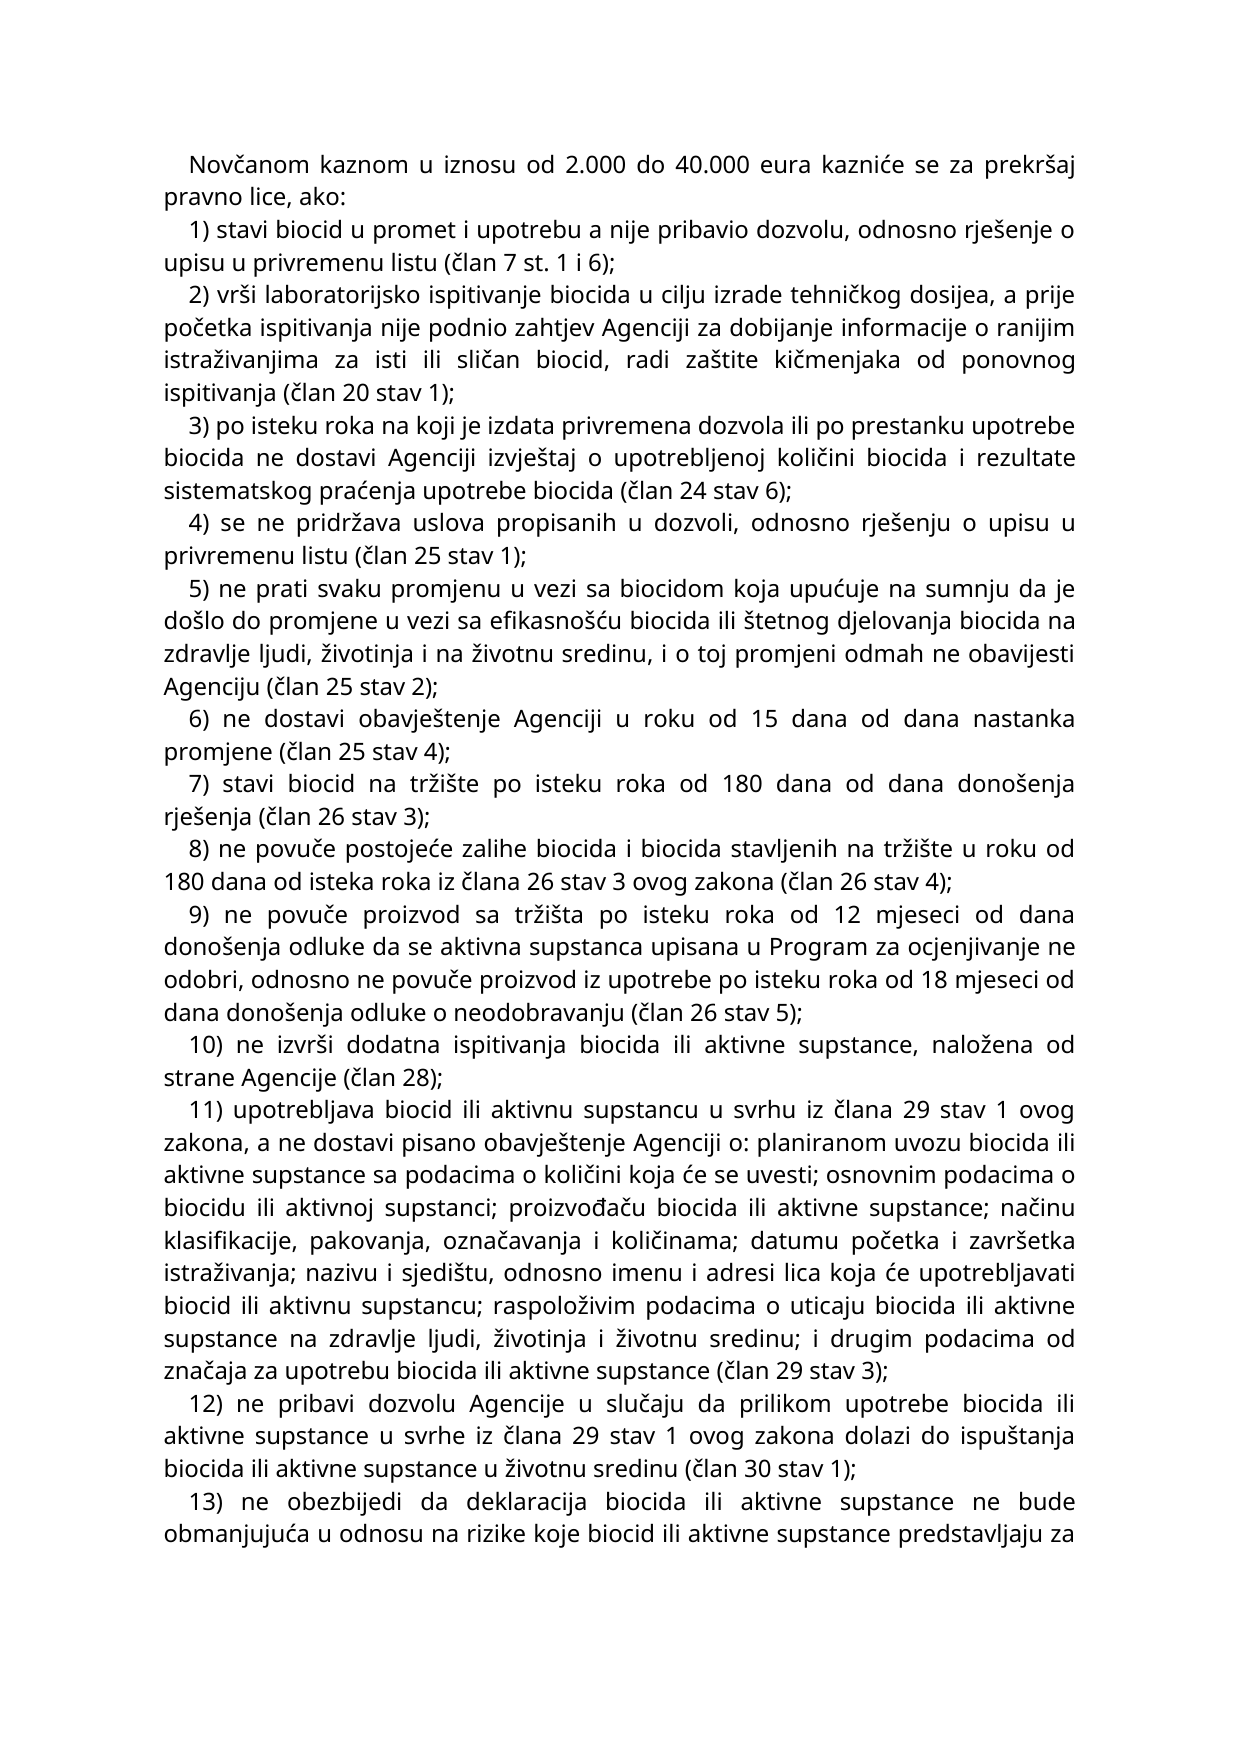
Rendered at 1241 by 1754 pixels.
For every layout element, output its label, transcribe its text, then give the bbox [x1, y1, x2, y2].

text 2) vrši laboratorijsko ispitivanje biocida u cilju izrade tehničkog dosijea, a prije početka ispitivanja nije podnio zahtjev Agenciji za dobijanje informacije o ranijim istraživanjima za isti ili sličan biocid, radi zaštite kičmenjaka od ponovnog ispitivanja (član 20 stav 1); [163, 278, 1077, 408]
text 11) upotrebljava biocid ili aktivnu supstancu u svrhu iz člana 29 stav 1 ovog zakona, a ne dostavi pisano obavještenje Agenciji o: planiranom uvozu biocida ili aktivne supstance sa podacima o količini koja će se uvesti; osnovnim podacima o biocidu ili aktivnoj supstanci; proizvođaču biocida ili aktivne supstance; načinu klasifikacije, pakovanja, označavanja i količinama; datumu početka i završetka istraživanja; nazivu i sjedištu, odnosno imenu i adresi lica koja će upotrebljavati biocid ili aktivnu supstancu; raspoloživim podacima o uticaju biocida ili aktivne supstance na zdravlje ljudi, životinja i životnu sredinu; i drugim podacima od značaja za upotrebu biocida ili aktivne supstance (član 29 stav 3); [163, 1093, 1077, 1387]
text 3) po isteku roka na koji je izdata privremena dozvola ili po prestanku upotrebe biocida ne dostavi Agenciji izvještaj o upotrebljenoj količini biocida i rezultate sistematskog praćenja upotrebe biocida (član 24 stav 6); [163, 408, 1077, 506]
text 4) se ne pridržava uslova propisanih u dozvoli, odnosno rješenju o upisu u privremenu listu (član 25 stav 1); [163, 506, 1077, 571]
text 7) stavi biocid na tržište po isteku roka od 180 dana od dana donošenja rješenja (član 26 stav 3); [163, 767, 1077, 832]
text 1) stavi biocid u promet i upotrebu a nije pribavio dozvolu, odnosno rješenje o upisu u privremenu listu (član 7 st. 1 i 6); [163, 213, 1077, 278]
text 5) ne prati svaku promjenu u vezi sa biocidom koja upućuje na sumnju da je došlo do promjene u vezi sa efikasnošću biocida ili štetnog djelovanja biocida na zdravlje ljudi, životinja i na životnu sredinu, i o toj promjeni odmah ne obavijesti Agenciju (član 25 stav 2); [163, 571, 1077, 702]
text Novčanom kaznom u iznosu od 2.000 do 40.000 eura kazniće se za prekršaj pravno lice, ako: [163, 148, 1077, 213]
text 10) ne izvrši dodatna ispitivanja biocida ili aktivne supstance, naložena od strane Agencije (član 28); [163, 1028, 1077, 1093]
text 13) ne obezbijedi da deklaracija biocida ili aktivne supstance ne bude obmanjujuća u odnosu na rizike koje biocid ili aktivne supstance predstavljaju za [163, 1484, 1077, 1549]
text 9) ne povuče proizvod sa tržišta po isteku roka od 12 mjeseci od dana donošenja odluke da se aktivna supstanca upisana u Program za ocjenjivanje ne odobri, odnosno ne povuče proizvod iz upotrebe po isteku roka od 18 mjeseci od dana donošenja odluke o neodobravanju (član 26 stav 5); [163, 897, 1077, 1028]
text 8) ne povuče postojeće zalihe biocida i biocida stavljenih na tržište u roku od 180 dana od isteka roka iz člana 26 stav 3 ovog zakona (član 26 stav 4); [163, 832, 1077, 897]
text 6) ne dostavi obavještenje Agenciji u roku od 15 dana od dana nastanka promjene (član 25 stav 4); [163, 702, 1077, 767]
text 12) ne pribavi dozvolu Agencije u slučaju da prilikom upotrebe biocida ili aktivne supstance u svrhe iz člana 29 stav 1 ovog zakona dolazi do ispuštanja biocida ili aktivne supstance u životnu sredinu (član 30 stav 1); [163, 1387, 1077, 1484]
